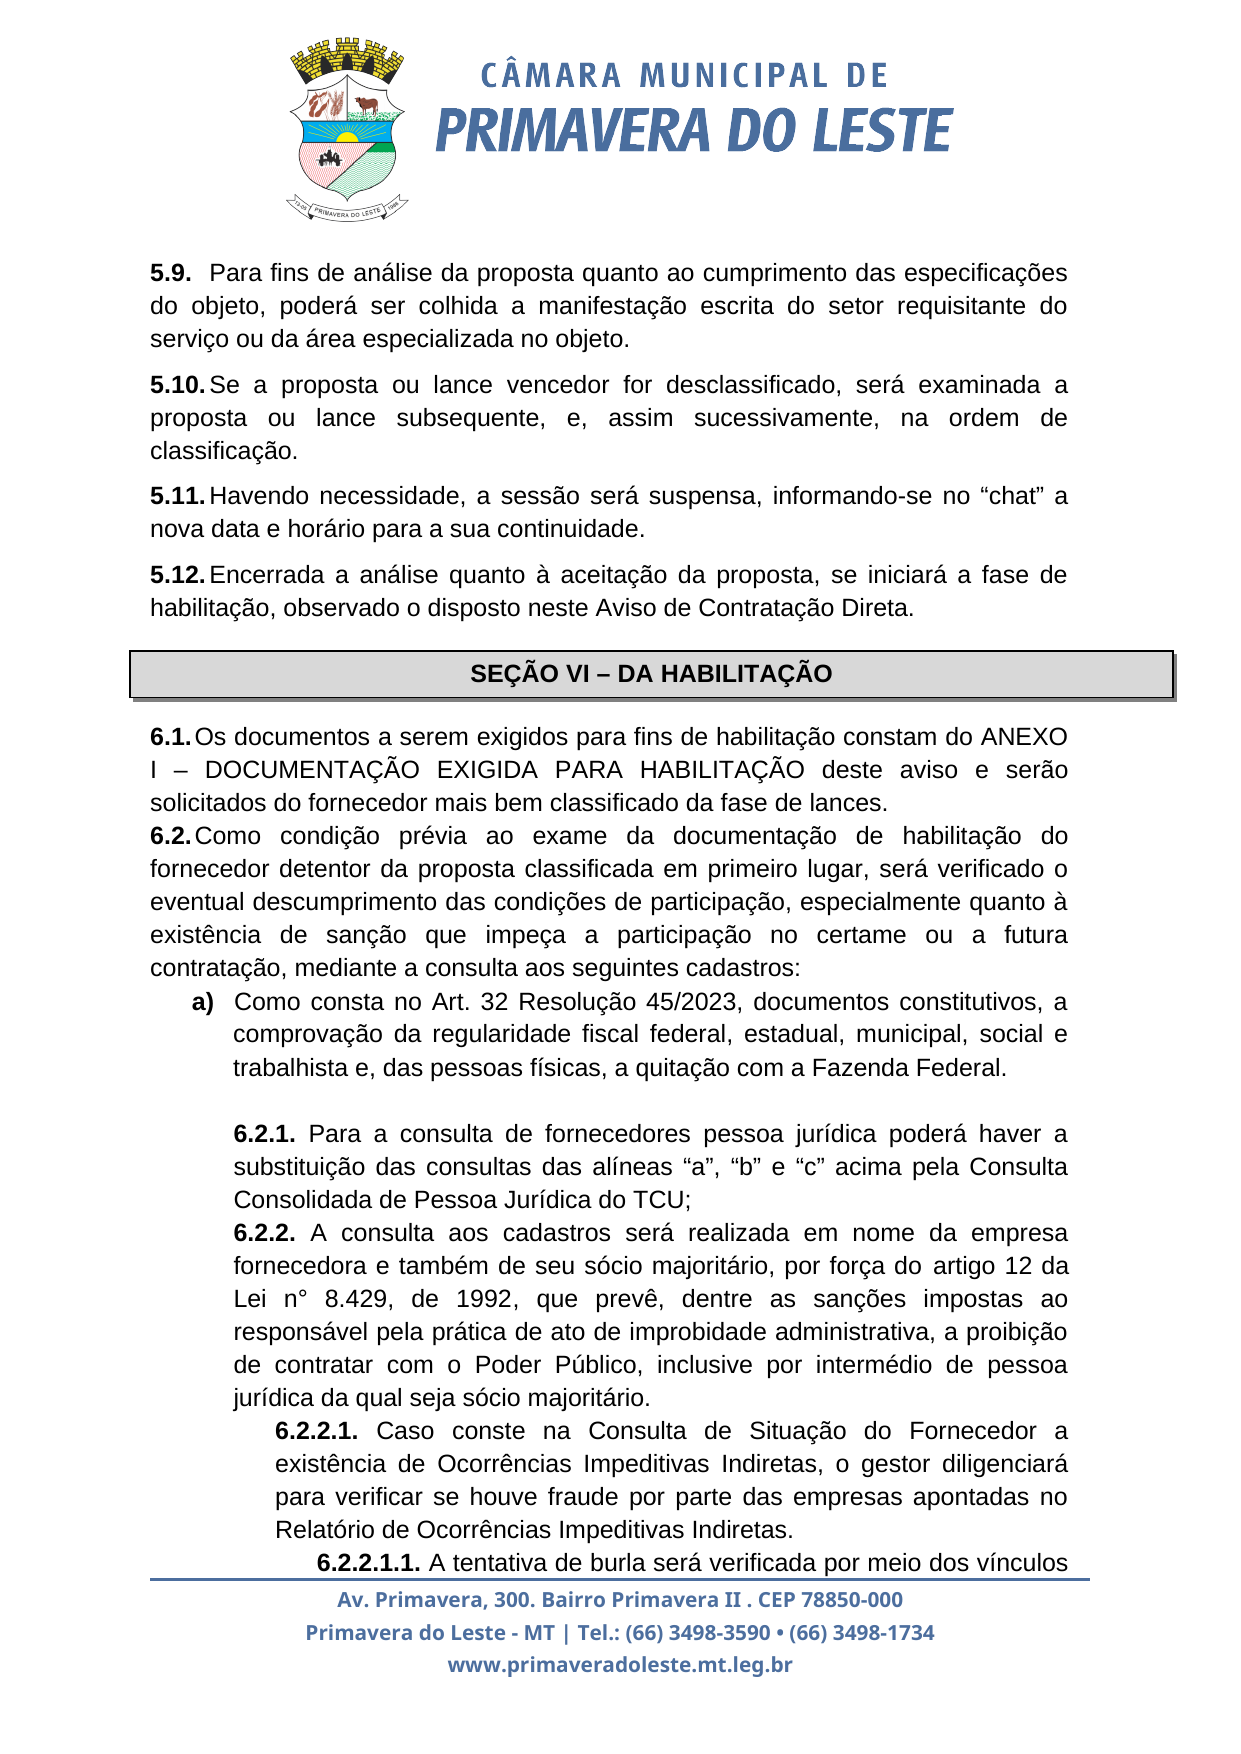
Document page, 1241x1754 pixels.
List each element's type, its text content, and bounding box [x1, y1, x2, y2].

list 6.2.2.1. Caso conste na Consulta de Situação do Fornecedor a existência de Ocorrências Impeditivas Indiretas, o gestor diligenciará para verificar se houve fraude por parte das empresas apontadas no Relatório de Ocorrências Impeditivas Indiretas. [275, 1416, 1069, 1543]
text 5.11. Havendo necessidade, a sessão será suspensa, informando-se no “chat” a nova data e horário para a sua continuidade. [150, 481, 1069, 543]
picture [117, 25, 1092, 236]
text 5.9. Para fins de análise da proposta quanto ao cumprimento das especificações do objeto, poderá ser colhida a manifestação escrita do setor requisitante do serviço ou da área especializada no objeto. [150, 258, 1069, 353]
text SEÇÃO VI – DA HABILITAÇÃO [146, 659, 1157, 688]
text 5.12. Encerrada a análise quanto à aceitação da proposta, se iniciará a fase de habilitação, observado o disposto neste Aviso de Contratação Direta. [150, 560, 1069, 622]
list 6.2.2.1.1. A tentativa de burla será verificada por meio dos vínculos [317, 1548, 1069, 1577]
list 6.1. Os documentos a serem exigidos para fins de habilitação constam do ANEXO I – DOCUMENTAÇÃO EXIGIDA PARA HABILITAÇÃO deste aviso e serão solicitados do fornecedor mais bem classificado da fase de lances. [150, 722, 1069, 817]
list 6.2. Como condição prévia ao exame da documentação de habilitação do fornecedor detentor da proposta classificada em primeiro lugar, será verificado o eventual descumprimento das condições de participação, especialmente quanto à existência de sanção que impeça a participação no certame ou a futura contratação, mediante a consulta aos seguintes cadastros: [150, 821, 1069, 982]
list 6.2.1. Para a consulta de fornecedores pessoa jurídica poderá haver a substituição das consultas das alíneas “a”, “b” e “c” acima pela Consulta Consolidada de Pessoa Jurídica do TCU; [233, 1118, 1069, 1213]
list a) Como consta no Art. 32 Resolução 45/2023, documentos constitutivos, a comprovação da regularidade fiscal federal, estadual, municipal, social e trabalhista e, das pessoas físicas, a quitação com a Fazenda Federal. [192, 986, 1069, 1081]
list 6.2.2. A consulta aos cadastros será realizada em nome da empresa fornecedora e também de seu sócio majoritário, por força do artigo 12 da Lei n° 8.429, de 1992, que prevê, dentre as sanções impostas ao responsável pela prática de ato de improbidade administrativa, a proibição de contratar com o Poder Público, inclusive por intermédio de pessoa jurídica da qual seja sócio majoritário. [233, 1218, 1069, 1411]
text 5.10. Se a proposta ou lance vencedor for desclassificado, será examinada a proposta ou lance subsequente, e, assim sucessivamente, na ordem de classificação. [150, 370, 1069, 464]
